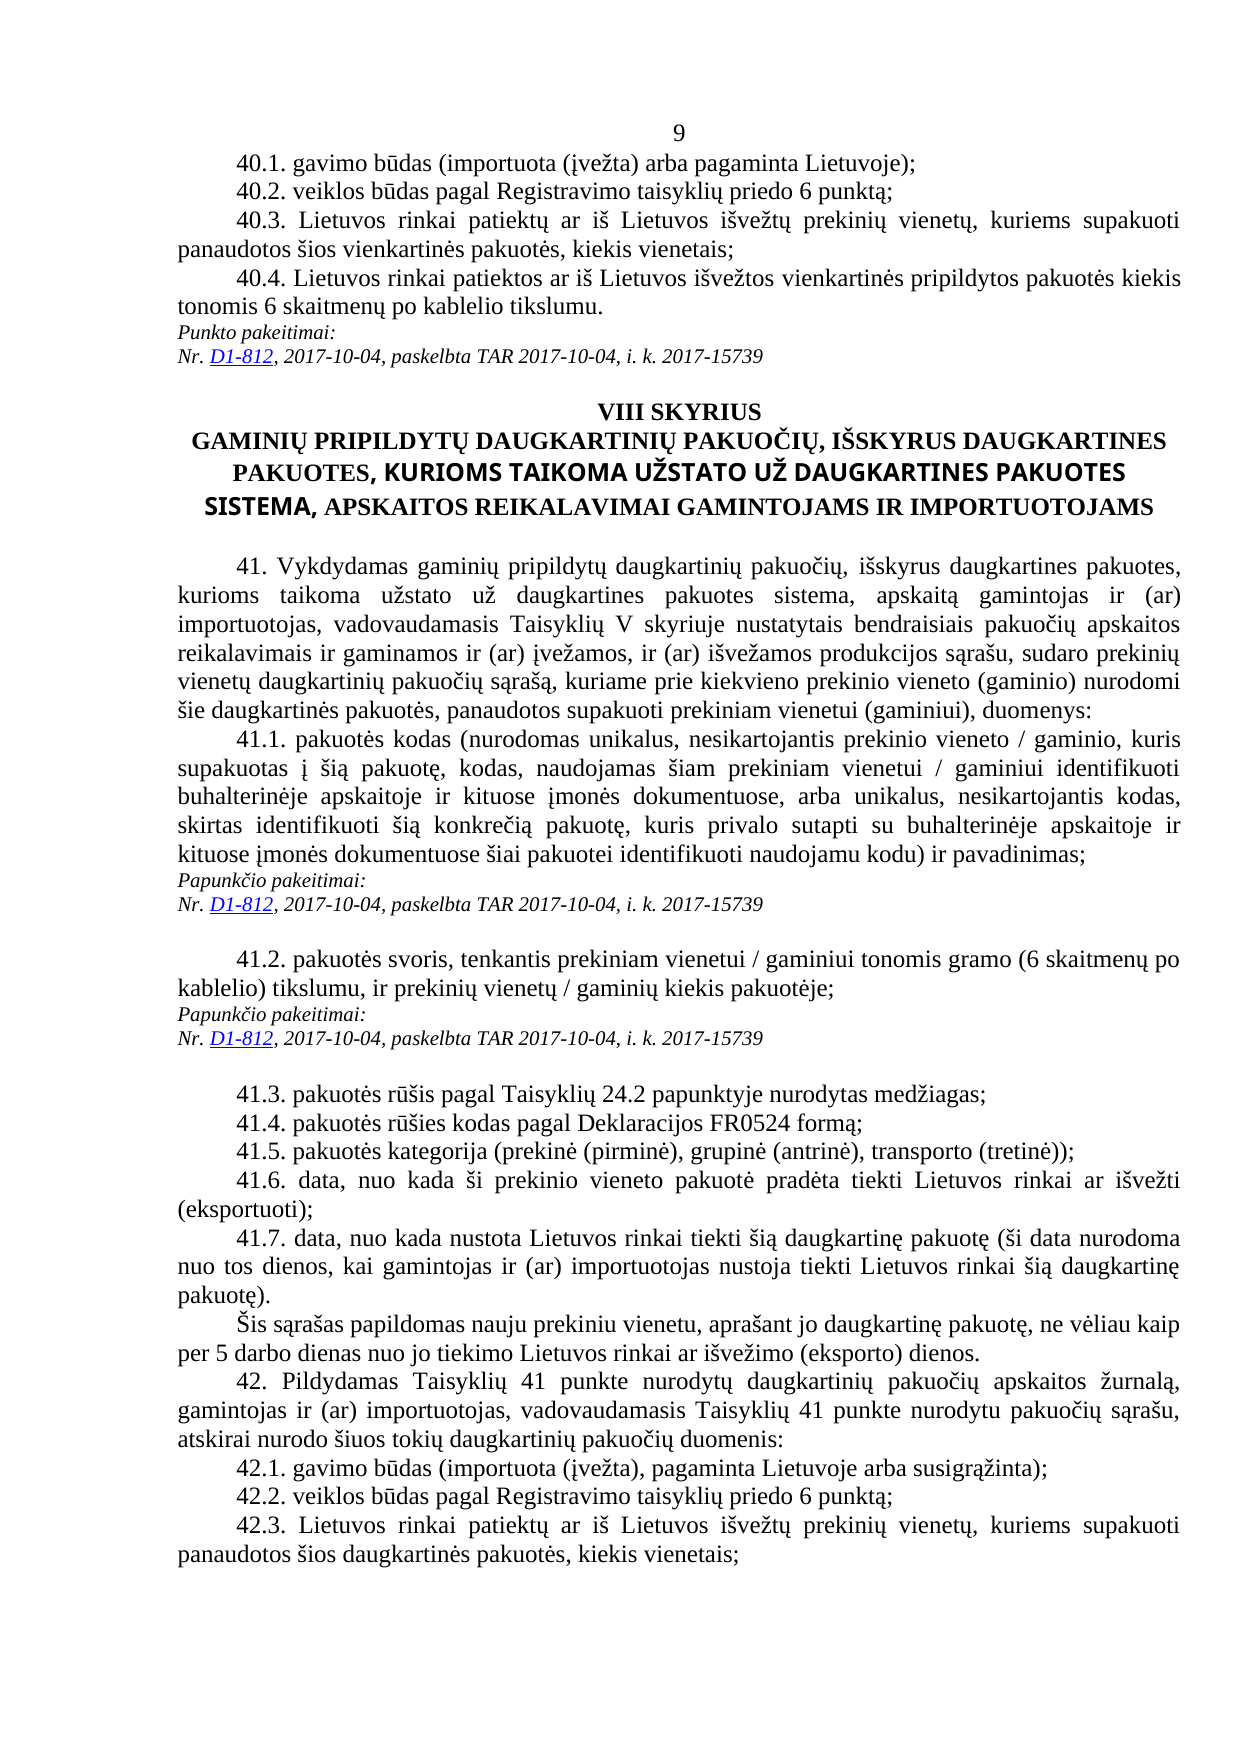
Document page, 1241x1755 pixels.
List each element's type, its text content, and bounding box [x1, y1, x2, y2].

text Nr. D1-812, 2017-10-04, paskelbta TAR 2017-10-04, i. k. 2017-15739 [177, 344, 1181, 368]
text 42.3. Lietuvos rinkai patiektų ar iš Lietuvos išvežtų prekinių vienetų, kuriems supakuoti panaudotos šios daugkartinės pakuotės, kiekis vienetais; [177, 1510, 1181, 1568]
text 41.7. data, nuo kada nustota Lietuvos rinkai tiekti šią daugkartinę pakuotę (ši data nurodoma nuo tos dienos, kai gamintojas ir (ar) importuotojas nustoja tiekti Lietuvos rinkai šią daugkartinę pakuotę). [177, 1223, 1181, 1309]
text 40.4. Lietuvos rinkai patiektos ar iš Lietuvos išvežtos vienkartinės pripildytos pakuotės kiekis tonomis 6 skaitmenų po kablelio tikslumu. [177, 263, 1181, 320]
text 42.2. veiklos būdas pagal Registravimo taisyklių priedo 6 punktą; [177, 1481, 1181, 1510]
text 41.5. pakuotės kategorija (prekinė (pirminė), grupinė (antrinė), transporto (tretinė)); [177, 1136, 1181, 1165]
text Papunkčio pakeitimai: [177, 868, 1181, 892]
text 40.1. gavimo būdas (importuota (įvežta) arba pagaminta Lietuvoje); [177, 148, 1181, 176]
text 42.1. gavimo būdas (importuota (įvežta), pagaminta Lietuvoje arba susigrąžinta); [177, 1453, 1181, 1481]
text 42. Pildydamas Taisyklių 41 punkte nurodytų daugkartinių pakuočių apskaitos žurnalą, gamintojas ir (ar) importuotojas, vadovaudamasis Taisyklių 41 punkte nurodytu pakuočių sąrašu, atskirai nurodo šiuos tokių daugkartinių pakuočių duomenis: [177, 1366, 1181, 1453]
text 40.2. veiklos būdas pagal Registravimo taisyklių priedo 6 punktą; [177, 176, 1181, 205]
text VIII SKYRIUS [177, 397, 1181, 426]
text 41.6. data, nuo kada ši prekinio vieneto pakuotė pradėta tiekti Lietuvos rinkai ar išvežti (eksportuoti); [177, 1165, 1181, 1223]
text 41.3. pakuotės rūšis pagal Taisyklių 24.2 papunktyje nurodytas medžiagas; [177, 1079, 1181, 1108]
text Nr. D1-812, 2017-10-04, paskelbta TAR 2017-10-04, i. k. 2017-15739 [177, 1026, 1181, 1050]
text Papunkčio pakeitimai: [177, 1002, 1181, 1026]
text 41.4. pakuotės rūšies kodas pagal Deklaracijos FR0524 formą; [177, 1108, 1181, 1136]
text 41. Vykdydamas gaminių pripildytų daugkartinių pakuočių, išskyrus daugkartines pakuotes, kurioms taikoma užstato už daugkartines pakuotes sistema, apskaitą gamintojas ir (ar) importuotojas, vadovaudamasis Taisyklių V skyriuje nustatytais bendraisiais pakuočių apskaitos reikalavimais ir gaminamos ir (ar) įvežamos, ir (ar) išvežamos produkcijos sąrašu, sudaro prekinių vienetų daugkartinių pakuočių sąrašą, kuriame prie kiekvieno prekinio vieneto (gaminio) nurodomi šie daugkartinės pakuotės, panaudotos supakuoti prekiniam vienetui (gaminiui), duomenys: [177, 551, 1181, 724]
text 40.3. Lietuvos rinkai patiektų ar iš Lietuvos išvežtų prekinių vienetų, kuriems supakuoti panaudotos šios vienkartinės pakuotės, kiekis vienetais; [177, 205, 1181, 263]
text Nr. D1-812, 2017-10-04, paskelbta TAR 2017-10-04, i. k. 2017-15739 [177, 892, 1181, 916]
text Punkto pakeitimai: [177, 320, 1181, 344]
text Šis sąrašas papildomas nauju prekiniu vienetu, aprašant jo daugkartinę pakuotę, ne vėliau kaip per 5 darbo dienas nuo jo tiekimo Lietuvos rinkai ar išvežimo (eksporto) dienos. [177, 1309, 1181, 1366]
text GAMINIŲ PRIPILDYTŲ DAUGKARTINIŲ PAKUOČIŲ, IŠSKYRUS DAUGKARTINES PAKUOTES, kurioms taikoma užstato už daugkartines pakuotes sistema, APSKAITOS REIKALAVIMAI GAMINTOJAMS IR IMPORTUOTOJAMS [177, 426, 1181, 523]
text 41.2. pakuotės svoris, tenkantis prekiniam vienetui / gaminiui tonomis gramo (6 skaitmenų po kablelio) tikslumu, ir prekinių vienetų / gaminių kiekis pakuotėje; [177, 944, 1181, 1002]
text 41.1. pakuotės kodas (nurodomas unikalus, nesikartojantis prekinio vieneto / gaminio, kuris supakuotas į šią pakuotę, kodas, naudojamas šiam prekiniam vienetui / gaminiui identifikuoti buhalterinėje apskaitoje ir kituose įmonės dokumentuose, arba unikalus, nesikartojantis kodas, skirtas identifikuoti šią konkrečią pakuotę, kuris privalo sutapti su buhalterinėje apskaitoje ir kituose įmonės dokumentuose šiai pakuotei identifikuoti naudojamu kodu) ir pavadinimas; [177, 724, 1181, 868]
